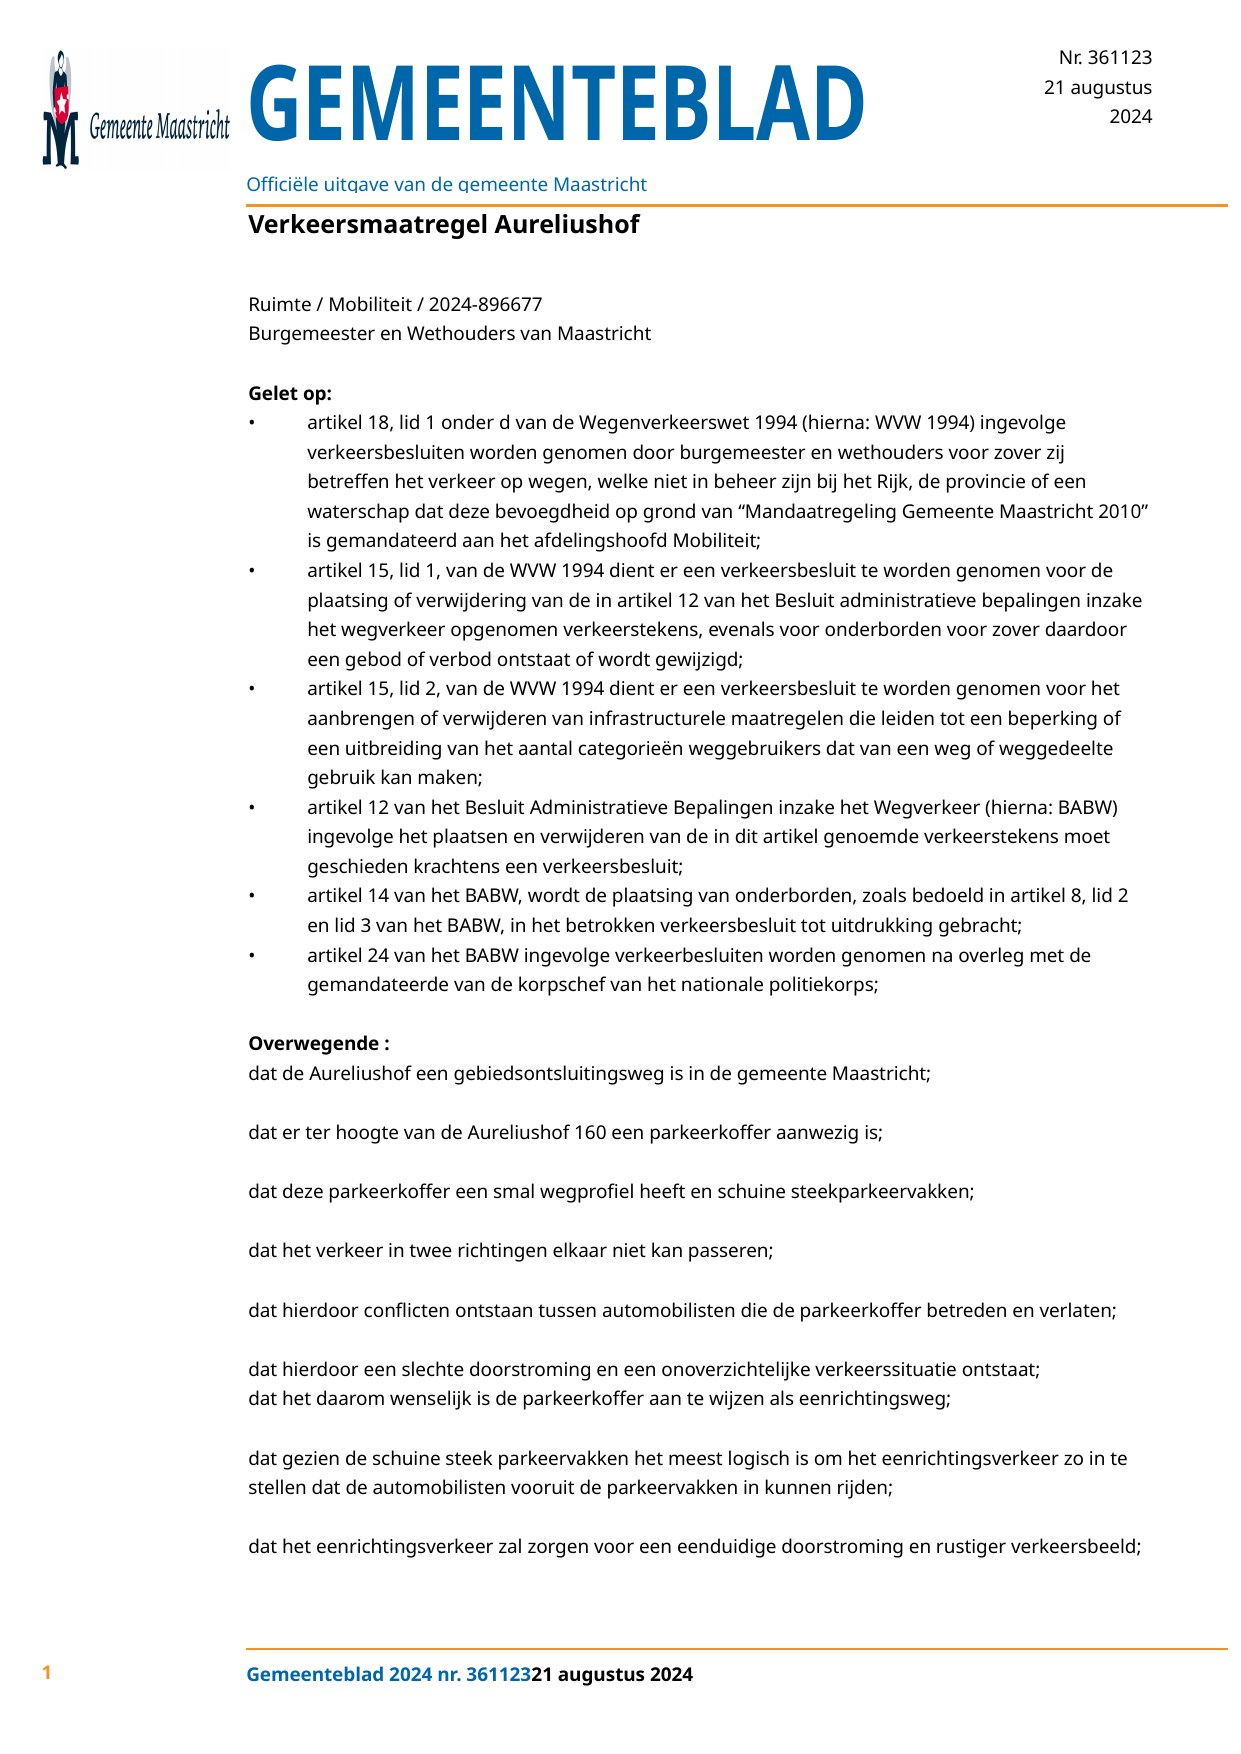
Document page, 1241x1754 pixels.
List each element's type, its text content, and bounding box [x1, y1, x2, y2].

list artikel 18, lid 1 onder d van de Wegenverkeerswet 1994 (hierna: WVW 1994) ingevolge verkeersbesluiten worden genomen door burgemeester en wethouders voor zover zij betreffen het verkeer op wegen, welke niet in beheer zijn bij het Rijk, de provincie of een waterschap dat deze bevoegdheid op grond van “Mandaatregeling Gemeente Maastricht 2010” is gemandateerd aan het afdelingshoofd Mobiliteit; [248, 409, 1152, 553]
text Verkeersmaatregel Aureliushof [248, 207, 1152, 241]
text dat hierdoor conflicten ontstaan tussen automobilisten die de parkeerkoffer betreden en verlaten; [248, 1297, 1152, 1323]
picture [41, 47, 231, 172]
list artikel 24 van het BABW ingevolge verkeerbesluiten worden genomen na overleg met de gemandateerde van de korpschef van het nationale politiekorps; [248, 942, 1152, 997]
list artikel 12 van het Besluit Administratieve Bepalingen inzake het Wegverkeer (hierna: BABW) ingevolge het plaatsen en verwijderen van de in dit artikel genoemde verkeerstekens moet geschieden krachtens een verkeersbesluit; [248, 794, 1152, 879]
text dat er ter hoogte van de Aureliushof 160 een parkeerkoffer aanwezig is; [248, 1119, 1152, 1145]
text Burgemeester en Wethouders van Maastricht [248, 321, 1152, 346]
text Overwegende : [248, 1031, 1152, 1056]
text Gelet op: [248, 380, 1152, 406]
text dat hierdoor een slechte doorstroming en een onoverzichtelijke verkeerssituatie ontstaat; [248, 1356, 1152, 1382]
text dat het daarom wenselijk is de parkeerkoffer aan te wijzen als eenrichtingsweg; [248, 1386, 1152, 1411]
text dat de Aureliushof een gebiedsontsluitingsweg is in de gemeente Maastricht; [248, 1060, 1152, 1086]
text Ruimte / Mobiliteit / 2024-896677 [248, 291, 1152, 317]
text dat deze parkeerkoffer een smal wegprofiel heeft en schuine steekparkeervakken; [248, 1178, 1152, 1204]
text dat het verkeer in twee richtingen elkaar niet kan passeren; [248, 1238, 1152, 1263]
list artikel 15, lid 1, van de WVW 1994 dient er een verkeersbesluit te worden genomen voor de plaatsing of verwijdering van de in artikel 12 van het Besluit administratieve bepalingen inzake het wegverkeer opgenomen verkeerstekens, evenals voor onderborden voor zover daardoor een gebod of verbod ontstaat of wordt gewijzigd; [248, 557, 1152, 672]
list artikel 14 van het BABW, wordt de plaatsing van onderborden, zoals bedoeld in artikel 8, lid 2 en lid 3 van het BABW, in het betrokken verkeersbesluit tot uitdrukking gebracht; [248, 883, 1152, 938]
text dat het eenrichtingsverkeer zal zorgen voor een eenduidige doorstroming en rustiger verkeersbeeld; [248, 1533, 1152, 1559]
list artikel 15, lid 2, van de WVW 1994 dient er een verkeersbesluit te worden genomen voor het aanbrengen of verwijderen van infrastructurele maatregelen die leiden tot een beperking of een uitbreiding van het aantal categorieën weggebruikers dat van een weg of weggedeelte gebruik kan maken; [248, 676, 1152, 790]
text dat gezien de schuine steek parkeervakken het meest logisch is om het eenrichtingsverkeer zo in te stellen dat de automobilisten vooruit de parkeervakken in kunnen rijden; [248, 1445, 1152, 1500]
